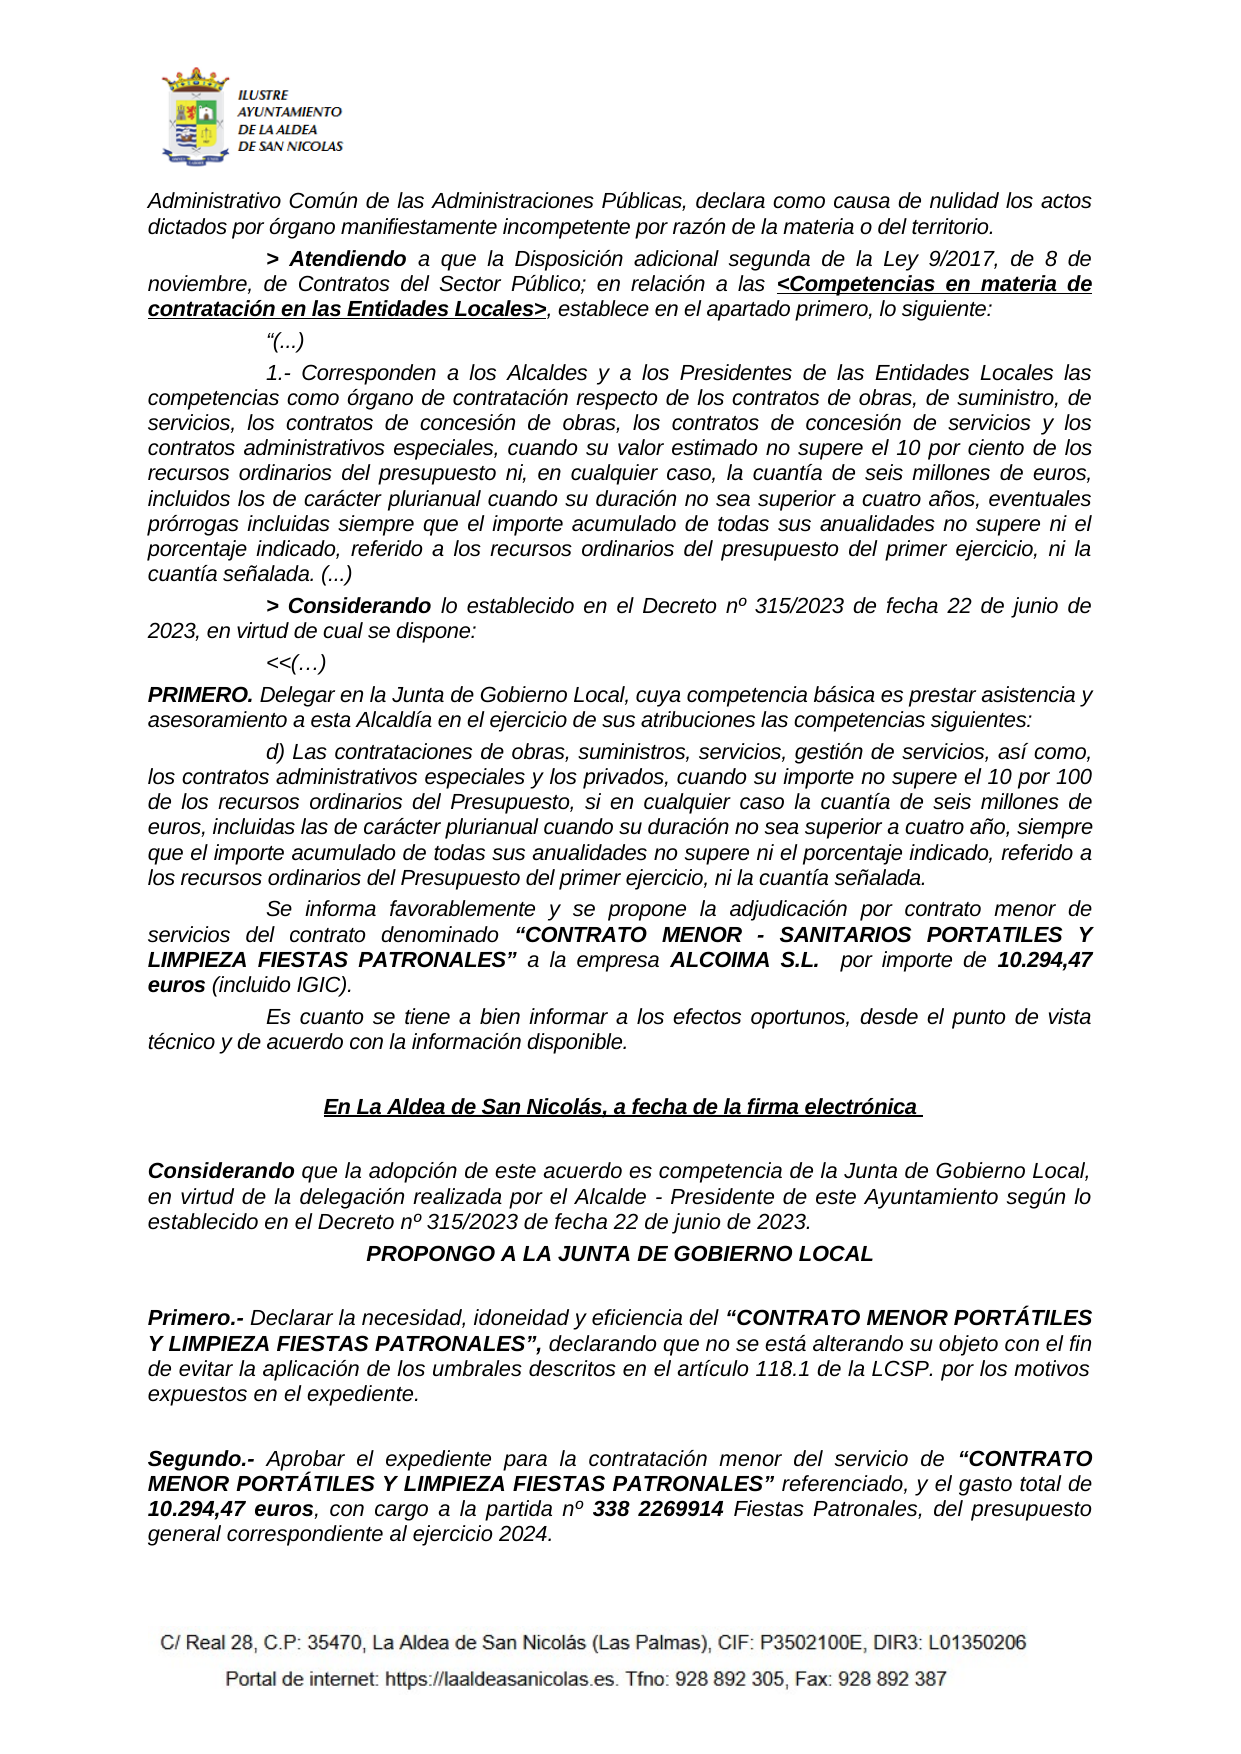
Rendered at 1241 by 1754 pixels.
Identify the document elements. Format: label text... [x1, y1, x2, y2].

text PRIMERO. Delegar en la Junta de Gobierno Local, cuya competencia básica es prestar asistencia y asesoramiento a esta Alcaldía en el ejercicio de sus atribuciones las competencias siguientes: [148, 682, 1093, 732]
text Se informa favorablemente y se propone la adjudicación por contrato menor de servicios del contrato denominado “CONTRATO MENOR - SANITARIOS PORTATILES Y LIMPIEZA FIESTAS PATRONALES” a la empresa ALCOIMA S.L. por importe de 10.294,47 euros (incluido IGIC). [148, 896, 1093, 997]
text Considerando que la adopción de este acuerdo es competencia de la Junta de Gobierno Local, en virtud de la delegación realizada por el Alcalde - Presidente de este Ayuntamiento según lo establecido en el Decreto nº 315/2023 de fecha 22 de junio de 2023. [148, 1158, 1093, 1234]
text “(...) [148, 328, 1093, 353]
text 1.- Corresponden a los Alcaldes y a los Presidentes de las Entidades Locales las competencias como órgano de contratación respecto de los contratos de obras, de suministro, de servicios, los contratos de concesión de obras, los contratos de concesión de servicios y los contratos administrativos especiales, cuando su valor estimado no supere el 10 por ciento de los recursos ordinarios del presupuesto ni, en cualquier caso, la cuantía de seis millones de euros, incluidos los de carácter plurianual cuando su duración no sea superior a cuatro años, eventuales prórrogas incluidas siempre que el importe acumulado de todas sus anualidades no supere ni el porcentaje indicado, referido a los recursos ordinarios del presupuesto del primer ejercicio, ni la cuantía señalada. (...) [148, 359, 1093, 586]
text Segundo.- Aprobar el expediente para la contratación menor del servicio de “CONTRATO MENOR PORTÁTILES Y LIMPIEZA FIESTAS PATRONALES” referenciado, y el gasto total de 10.294,47 euros, con cargo a la partida nº 338 2269914 Fiestas Patronales, del presupuesto general correspondiente al ejercicio 2024. [148, 1446, 1093, 1546]
picture [148, 59, 359, 174]
text > Considerando lo establecido en el Decreto nº 315/2023 de fecha 22 de junio de 2023, en virtud de cual se dispone: [148, 593, 1093, 643]
text <<(…) [148, 650, 1093, 675]
text Administrativo Común de las Administraciones Públicas, declara como causa de nulidad los actos dictados por órgano manifiestamente incompetente por razón de la materia o del territorio. [148, 188, 1093, 239]
text > Atendiendo a que la Disposición adicional segunda de la Ley 9/2017, de 8 de noviembre, de Contratos del Sector Público; en relación a las <Competencias en materia de contratación en las Entidades Locales>, establece en el apartado primero, lo siguiente: [148, 245, 1093, 321]
text PROPONGO A LA JUNTA DE GOBIERNO LOCAL [148, 1241, 1093, 1266]
text Primero.- Declarar la necesidad, idoneidad y eficiencia del “CONTRATO MENOR PORTÁTILES Y LIMPIEZA FIESTAS PATRONALES”, declarando que no se está alterando su objeto con el fin de evitar la aplicación de los umbrales descritos en el artículo 118.1 de la LCSP. por los motivos expuestos en el expediente. [148, 1305, 1093, 1406]
text Es cuanto se tiene a bien informar a los efectos oportunos, desde el punto de vista técnico y de acuerdo con la información disponible. [148, 1004, 1093, 1054]
text En La Aldea de San Nicolás, a fecha de la firma electrónica [148, 1094, 1093, 1119]
text d) Las contrataciones de obras, suministros, servicios, gestión de servicios, así como, los contratos administrativos especiales y los privados, cuando su importe no supere el 10 por 100 de los recursos ordinarios del Presupuesto, si en cualquier caso la cuantía de seis millones de euros, incluidas las de carácter plurianual cuando su duración no sea superior a cuatro año, siempre que el importe acumulado de todas sus anualidades no supere ni el porcentaje indicado, referido a los recursos ordinarios del Presupuesto del primer ejercicio, ni la cuantía señalada. [148, 738, 1093, 890]
picture [148, 1626, 1033, 1695]
